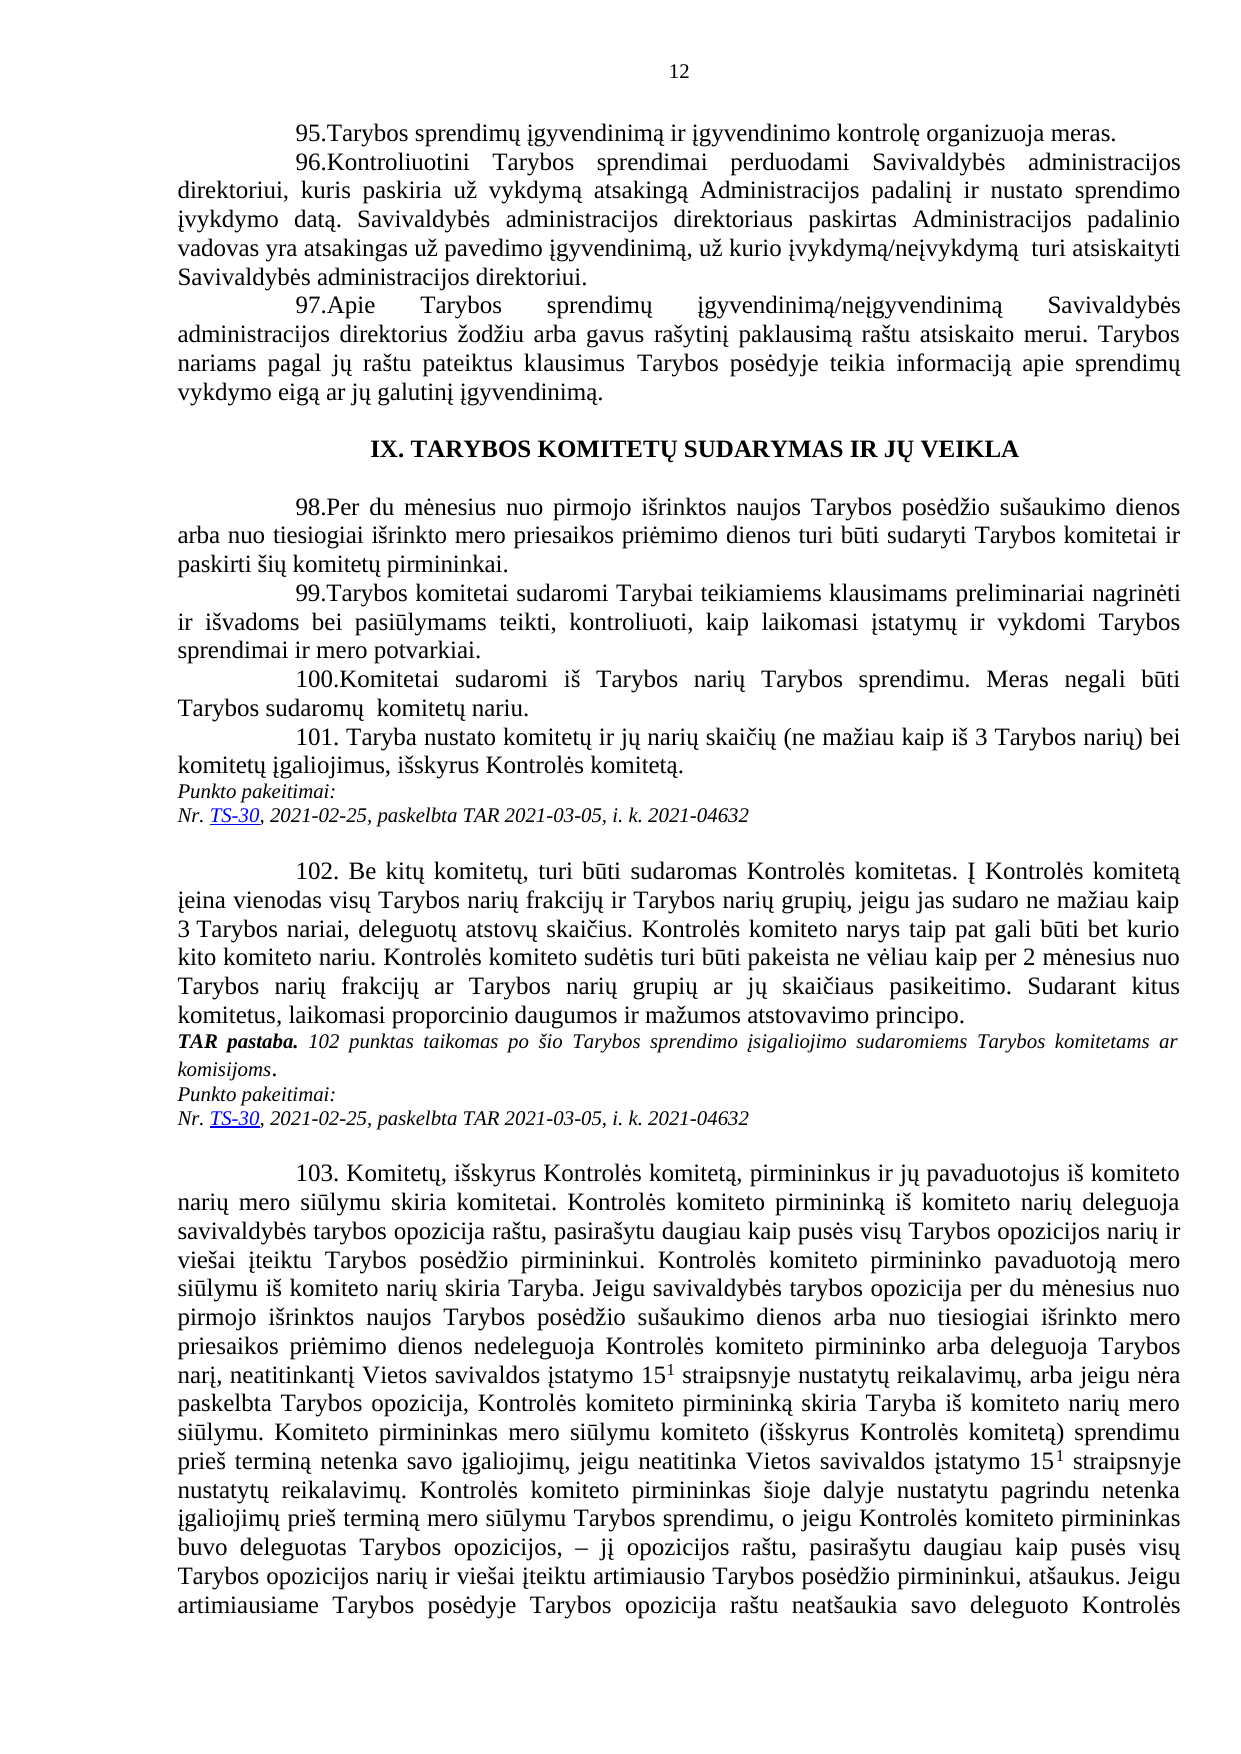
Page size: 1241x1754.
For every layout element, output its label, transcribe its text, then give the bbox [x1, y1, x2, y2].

text 99.Tarybos komitetai sudaromi Tarybai teikiamiems klausimams preliminariai nagrinėti ir išvadoms bei pasiūlymams teikti, kontroliuoti, kaip laikomasi įstatymų ir vykdomi Tarybos sprendimai ir mero potvarkiai. [177, 578, 1181, 664]
text 97.Apie Tarybos sprendimų įgyvendinimą/neįgyvendinimą Savivaldybės administracijos direktorius žodžiu arba gavus rašytinį paklausimą raštu atsiskaito merui. Tarybos nariams pagal jų raštu pateiktus klausimus Tarybos posėdyje teikia informaciją apie sprendimų vykdymo eigą ar jų galutinį įgyvendinimą. [177, 291, 1181, 406]
text Punkto pakeitimai: [177, 1082, 1181, 1106]
text 95.Tarybos sprendimų įgyvendinimą ir įgyvendinimo kontrolę organizuoja meras. [236, 118, 1181, 147]
text IX. TARYBOS KOMITETŲ SUDARYMAS IR JŲ VEIKLA [215, 434, 1181, 463]
text Nr. TS-30, 2021-02-25, paskelbta TAR 2021-03-05, i. k. 2021-04632 [177, 803, 1181, 827]
text 98.Per du mėnesius nuo pirmojo išrinktos naujos Tarybos posėdžio sušaukimo dienos arba nuo tiesiogiai išrinkto mero priesaikos priėmimo dienos turi būti sudaryti Tarybos komitetai ir paskirti šių komitetų pirmininkai. [177, 492, 1181, 578]
text Punkto pakeitimai: [177, 779, 1181, 803]
text 103. Komitetų, išskyrus Kontrolės komitetą, pirmininkus ir jų pavaduotojus iš komiteto narių mero siūlymu skiria komitetai. Kontrolės komiteto pirmininką iš komiteto narių deleguoja savivaldybės tarybos opozicija raštu, pasirašytu daugiau kaip pusės visų Tarybos opozicijos narių ir viešai įteiktu Tarybos posėdžio pirmininkui. Kontrolės komiteto pirmininko pavaduotoją mero siūlymu iš komiteto narių skiria Taryba. Jeigu savivaldybės tarybos opozicija per du mėnesius nuo pirmojo išrinktos naujos Tarybos posėdžio sušaukimo dienos arba nuo tiesiogiai išrinkto mero priesaikos priėmimo dienos nedeleguoja Kontrolės komiteto pirmininko arba deleguoja Tarybos narį, neatitinkantį Vietos savivaldos įstatymo 151 straipsnyje nustatytų reikalavimų, arba jeigu nėra paskelbta Tarybos opozicija, Kontrolės komiteto pirmininką skiria Taryba iš komiteto narių mero siūlymu. Komiteto pirmininkas mero siūlymu komiteto (išskyrus Kontrolės komitetą) sprendimu prieš terminą netenka savo įgaliojimų, jeigu neatitinka Vietos savivaldos įstatymo 151 straipsnyje nustatytų reikalavimų. Kontrolės komiteto pirmininkas šioje dalyje nustatytu pagrindu netenka įgaliojimų prieš terminą mero siūlymu Tarybos sprendimu, o jeigu Kontrolės komiteto pirmininkas buvo deleguotas Tarybos opozicijos, – jį opozicijos raštu, pasirašytu daugiau kaip pusės visų Tarybos opozicijos narių ir viešai įteiktu artimiausio Tarybos posėdžio pirmininkui, atšaukus. Jeigu artimiausiame Tarybos posėdyje Tarybos opozicija raštu neatšaukia savo deleguoto Kontrolės [177, 1158, 1181, 1618]
text Nr. TS-30, 2021-02-25, paskelbta TAR 2021-03-05, i. k. 2021-04632 [177, 1106, 1181, 1130]
text 101. Taryba nustato komitetų ir jų narių skaičių (ne mažiau kaip iš 3 Tarybos narių) bei komitetų įgaliojimus, išskyrus Kontrolės komitetą. [177, 722, 1181, 779]
text 100.Komitetai sudaromi iš Tarybos narių Tarybos sprendimu. Meras negali būti Tarybos sudaromų komitetų nariu. [177, 664, 1181, 722]
text TAR pastaba. 102 punktas taikomas po šio Tarybos sprendimo įsigaliojimo sudaromiems Tarybos komitetams ar komisijoms. [177, 1029, 1181, 1082]
text 96.Kontroliuotini Tarybos sprendimai perduodami Savivaldybės administracijos direktoriui, kuris paskiria už vykdymą atsakingą Administracijos padalinį ir nustato sprendimo įvykdymo datą. Savivaldybės administracijos direktoriaus paskirtas Administracijos padalinio vadovas yra atsakingas už pavedimo įgyvendinimą, už kurio įvykdymą/neįvykdymą turi atsiskaityti Savivaldybės administracijos direktoriui. [177, 147, 1181, 291]
text 102. Be kitų komitetų, turi būti sudaromas Kontrolės komitetas. Į Kontrolės komitetą įeina vienodas visų Tarybos narių frakcijų ir Tarybos narių grupių, jeigu jas sudaro ne mažiau kaip 3 Tarybos nariai, deleguotų atstovų skaičius. Kontrolės komiteto narys taip pat gali būti bet kurio kito komiteto nariu. Kontrolės komiteto sudėtis turi būti pakeista ne vėliau kaip per 2 mėnesius nuo Tarybos narių frakcijų ar Tarybos narių grupių ar jų skaičiaus pasikeitimo. Sudarant kitus komitetus, laikomasi proporcinio daugumos ir mažumos atstovavimo principo. [177, 856, 1181, 1029]
